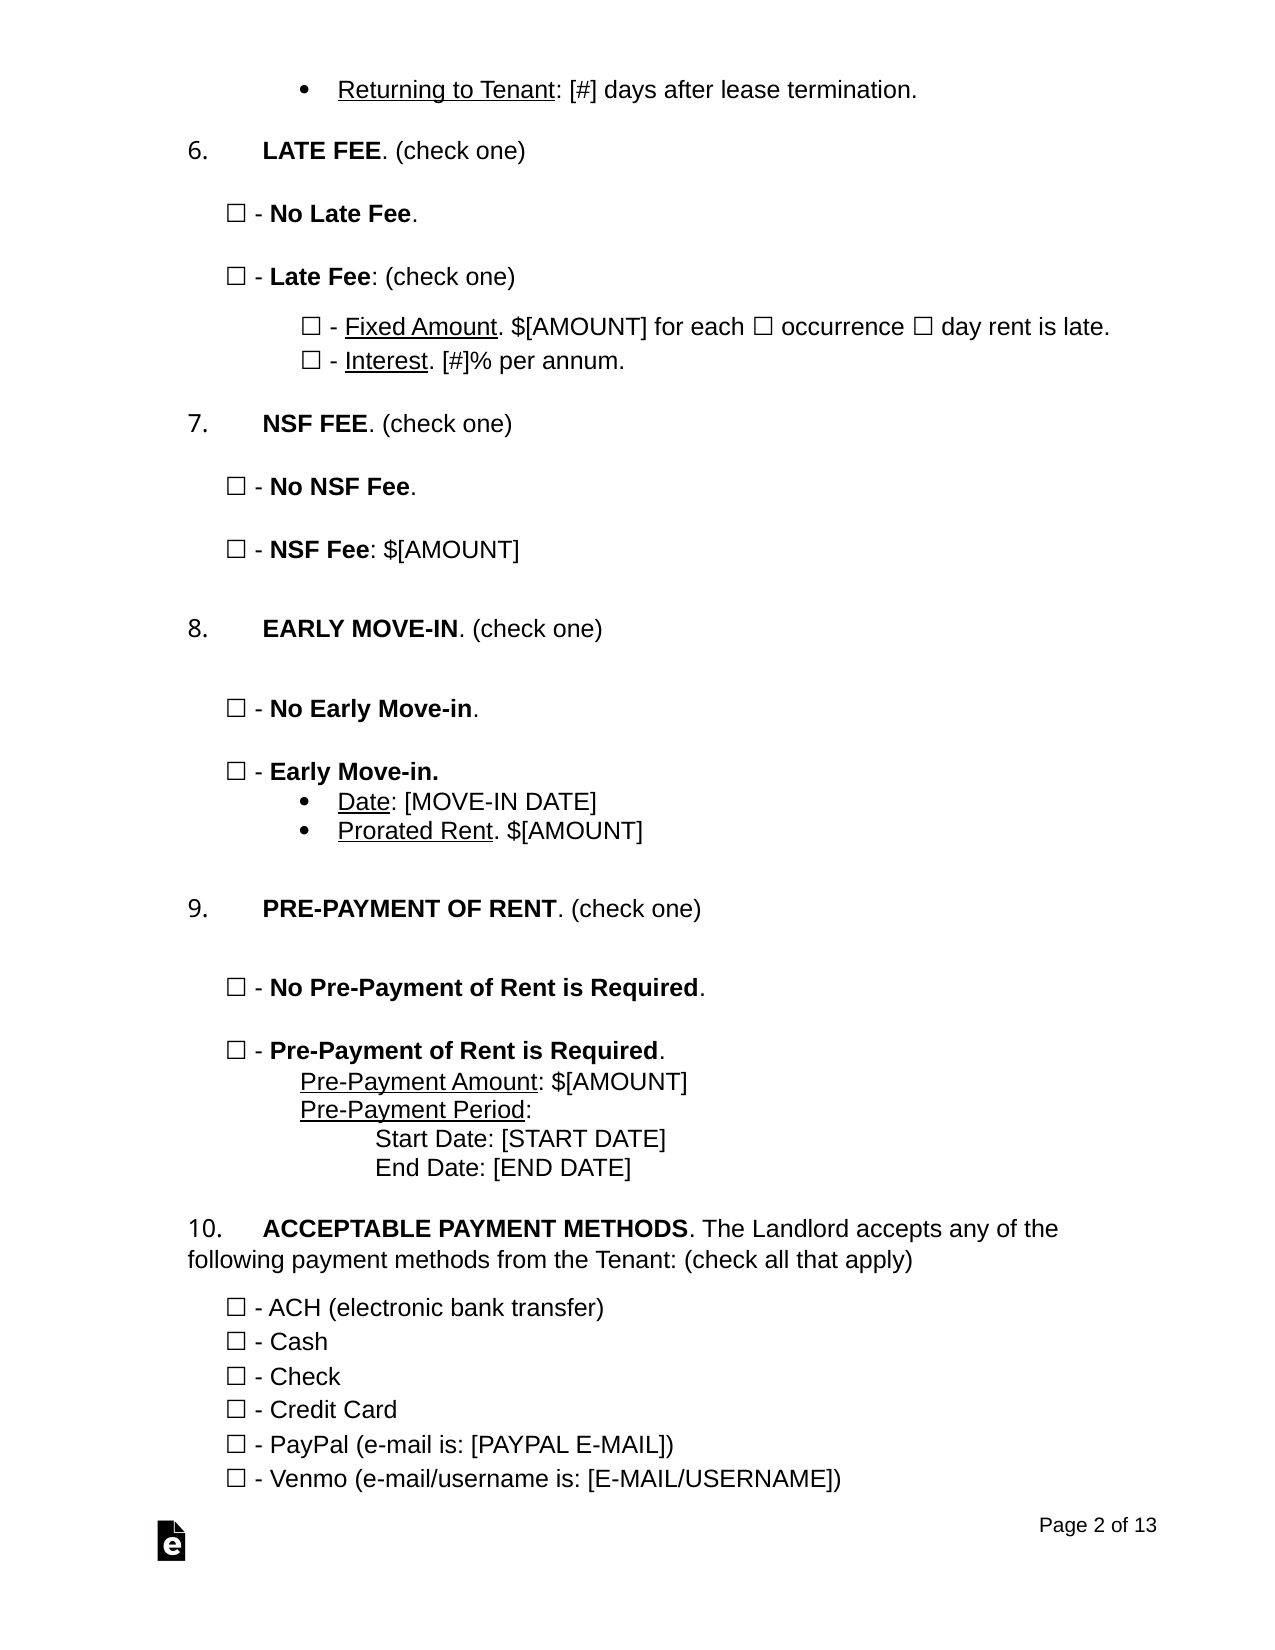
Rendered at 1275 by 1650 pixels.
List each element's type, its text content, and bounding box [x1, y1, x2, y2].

text Pre-Payment Period: [300, 1096, 1125, 1124]
text Pre-Payment Amount: $[AMOUNT] [300, 1067, 1125, 1096]
text ☐ - Venmo (e-mail/username is: [E-MAIL/USERNAME]) [225, 1460, 1125, 1494]
list PRE-PAYMENT OF RENT. (check one) [187, 890, 1125, 924]
list ☐ - NSF Fee: $[AMOUNT] [225, 531, 1125, 566]
list Date: [MOVE-IN DATE] [300, 787, 1125, 816]
text ☐ - Fixed Amount. $[AMOUNT] for each ☐ occurrence ☐ day rent is late. [300, 309, 1125, 343]
list ☐ - No NSF Fee. [225, 469, 1125, 503]
text ☐ - Pre-Payment of Rent is Required. [225, 1033, 1125, 1067]
text ☐ - PayPal (e-mail is: [PAYPAL E-MAIL]) [225, 1426, 1125, 1460]
list Prorated Rent. $[AMOUNT] [300, 816, 1125, 845]
text ☐ - No Pre-Payment of Rent is Required. [225, 970, 1125, 1004]
text ☐ - Check [225, 1358, 1125, 1392]
text ☐ - Early Move-in. [225, 753, 1125, 787]
list NSF FEE. (check one) [187, 406, 1125, 440]
list Returning to Tenant: [#] days after lease termination. [300, 75, 1125, 104]
text End Date: [END DATE] [375, 1153, 1125, 1182]
list ACCEPTABLE PAYMENT METHODS. The Landlord accepts any of the following payment methods from the Tenant: (check all that apply) [187, 1211, 1125, 1273]
list LATE FEE. (check one) [187, 133, 1125, 167]
list EARLY MOVE-IN. (check one) [187, 611, 1125, 645]
list ☐ - Late Fee: (check one) [225, 258, 1125, 292]
text ☐ - Credit Card [225, 1392, 1125, 1426]
list ☐ - No Late Fee. [225, 195, 1125, 229]
text ☐ - Interest. [#]% per annum. [300, 343, 1125, 377]
text Start Date: [START DATE] [375, 1124, 1125, 1153]
text ☐ - Cash [225, 1324, 1125, 1358]
text ☐ - ACH (electronic bank transfer) [225, 1290, 1125, 1324]
text ☐ - No Early Move-in. [225, 690, 1125, 724]
